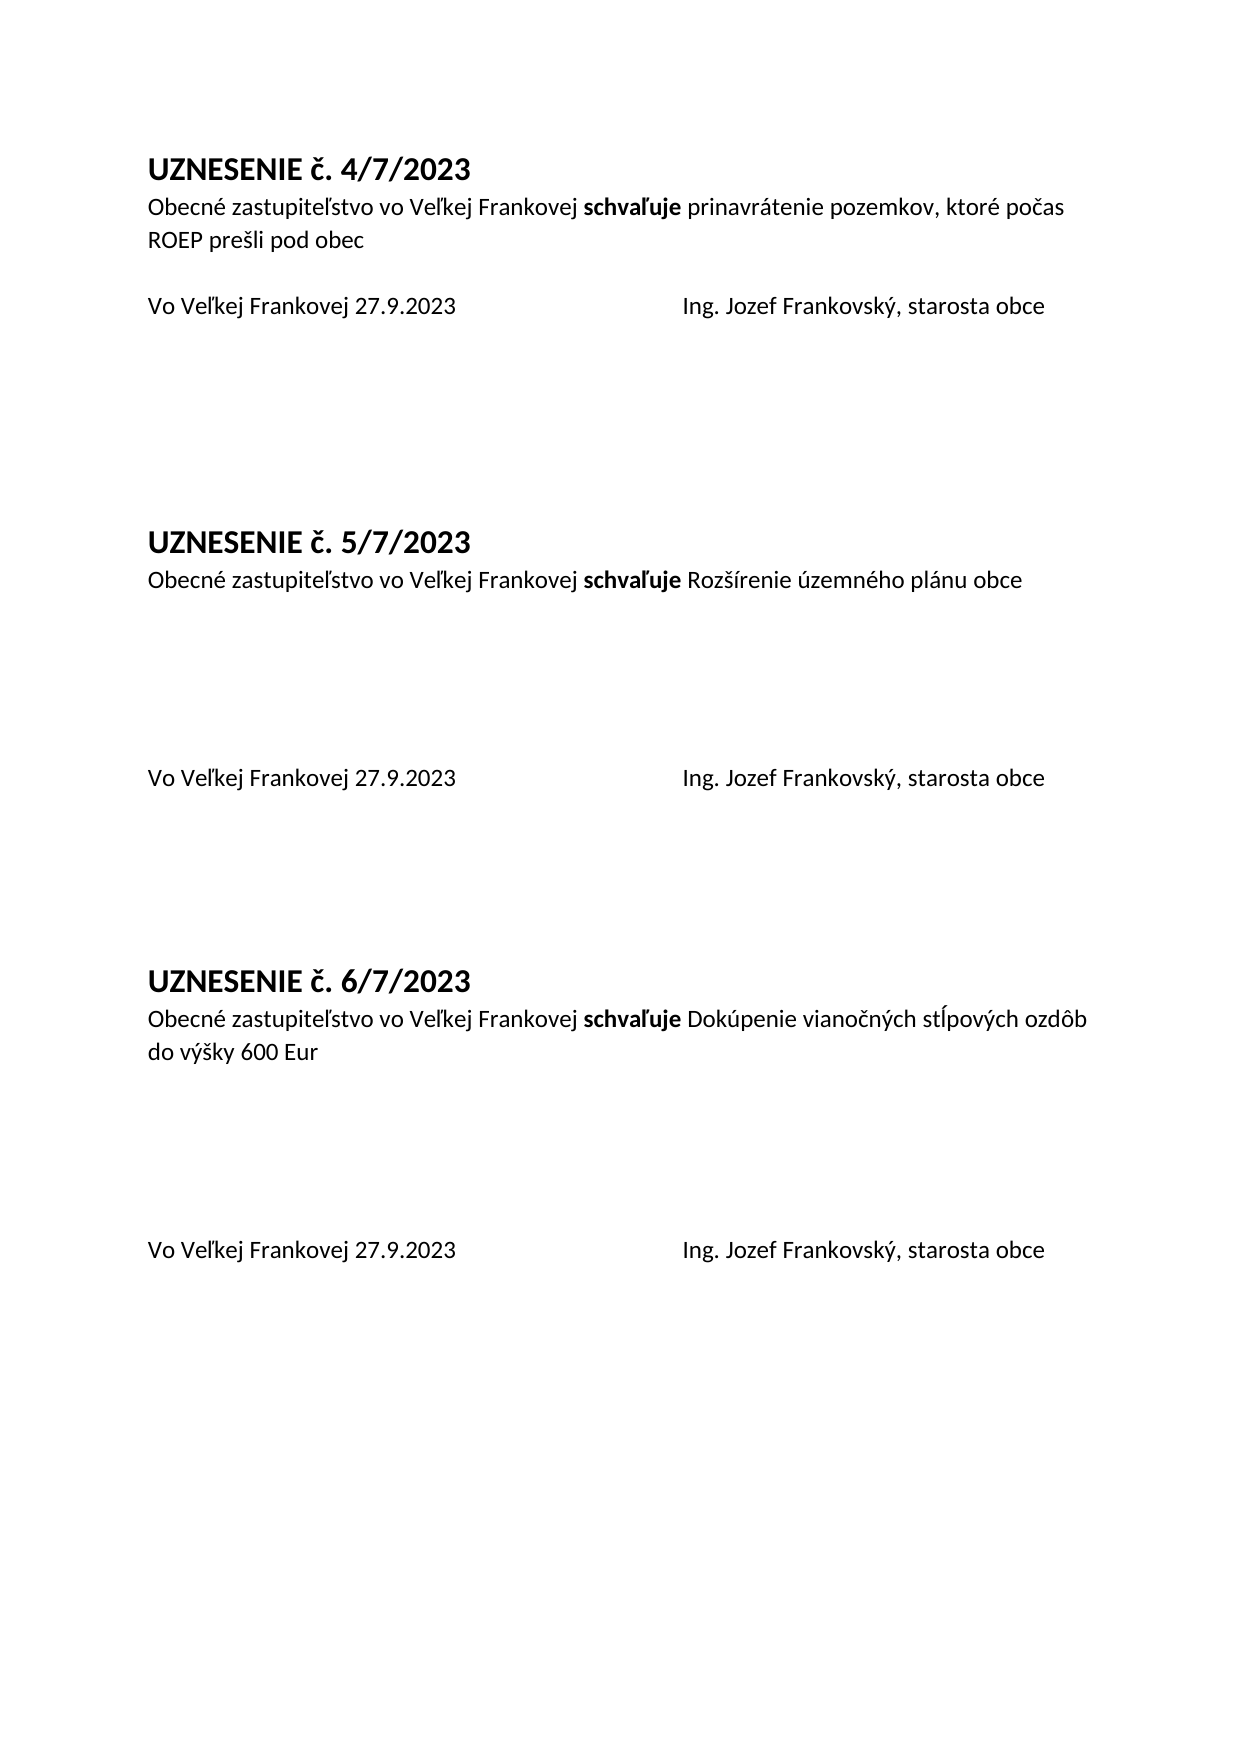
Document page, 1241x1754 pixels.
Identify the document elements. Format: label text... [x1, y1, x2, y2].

text Vo Veľkej Frankovej 27.9.2023 Ing. Jozef Frankovský, starosta obce [148, 1234, 1093, 1264]
text UZNESENIE č. 6/7/2023 [148, 960, 1093, 1000]
text Vo Veľkej Frankovej 27.9.2023 Ing. Jozef Frankovský, starosta obce [148, 290, 1093, 321]
text UZNESENIE č. 4/7/2023 [148, 148, 1093, 188]
text UZNESENIE č. 5/7/2023 [148, 521, 1093, 561]
text Obecné zastupiteľstvo vo Veľkej Frankovej schvaľuje prinavrátenie pozemkov, ktoré počas ROEP prešli pod obec [148, 192, 1093, 255]
text Obecné zastupiteľstvo vo Veľkej Frankovej schvaľuje Dokúpenie vianočných stĺpových ozdôb do výšky 600 Eur [148, 1004, 1093, 1067]
text Vo Veľkej Frankovej 27.9.2023 Ing. Jozef Frankovský, starosta obce [148, 762, 1093, 793]
text Obecné zastupiteľstvo vo Veľkej Frankovej schvaľuje Rozšírenie územného plánu obce [148, 565, 1093, 595]
